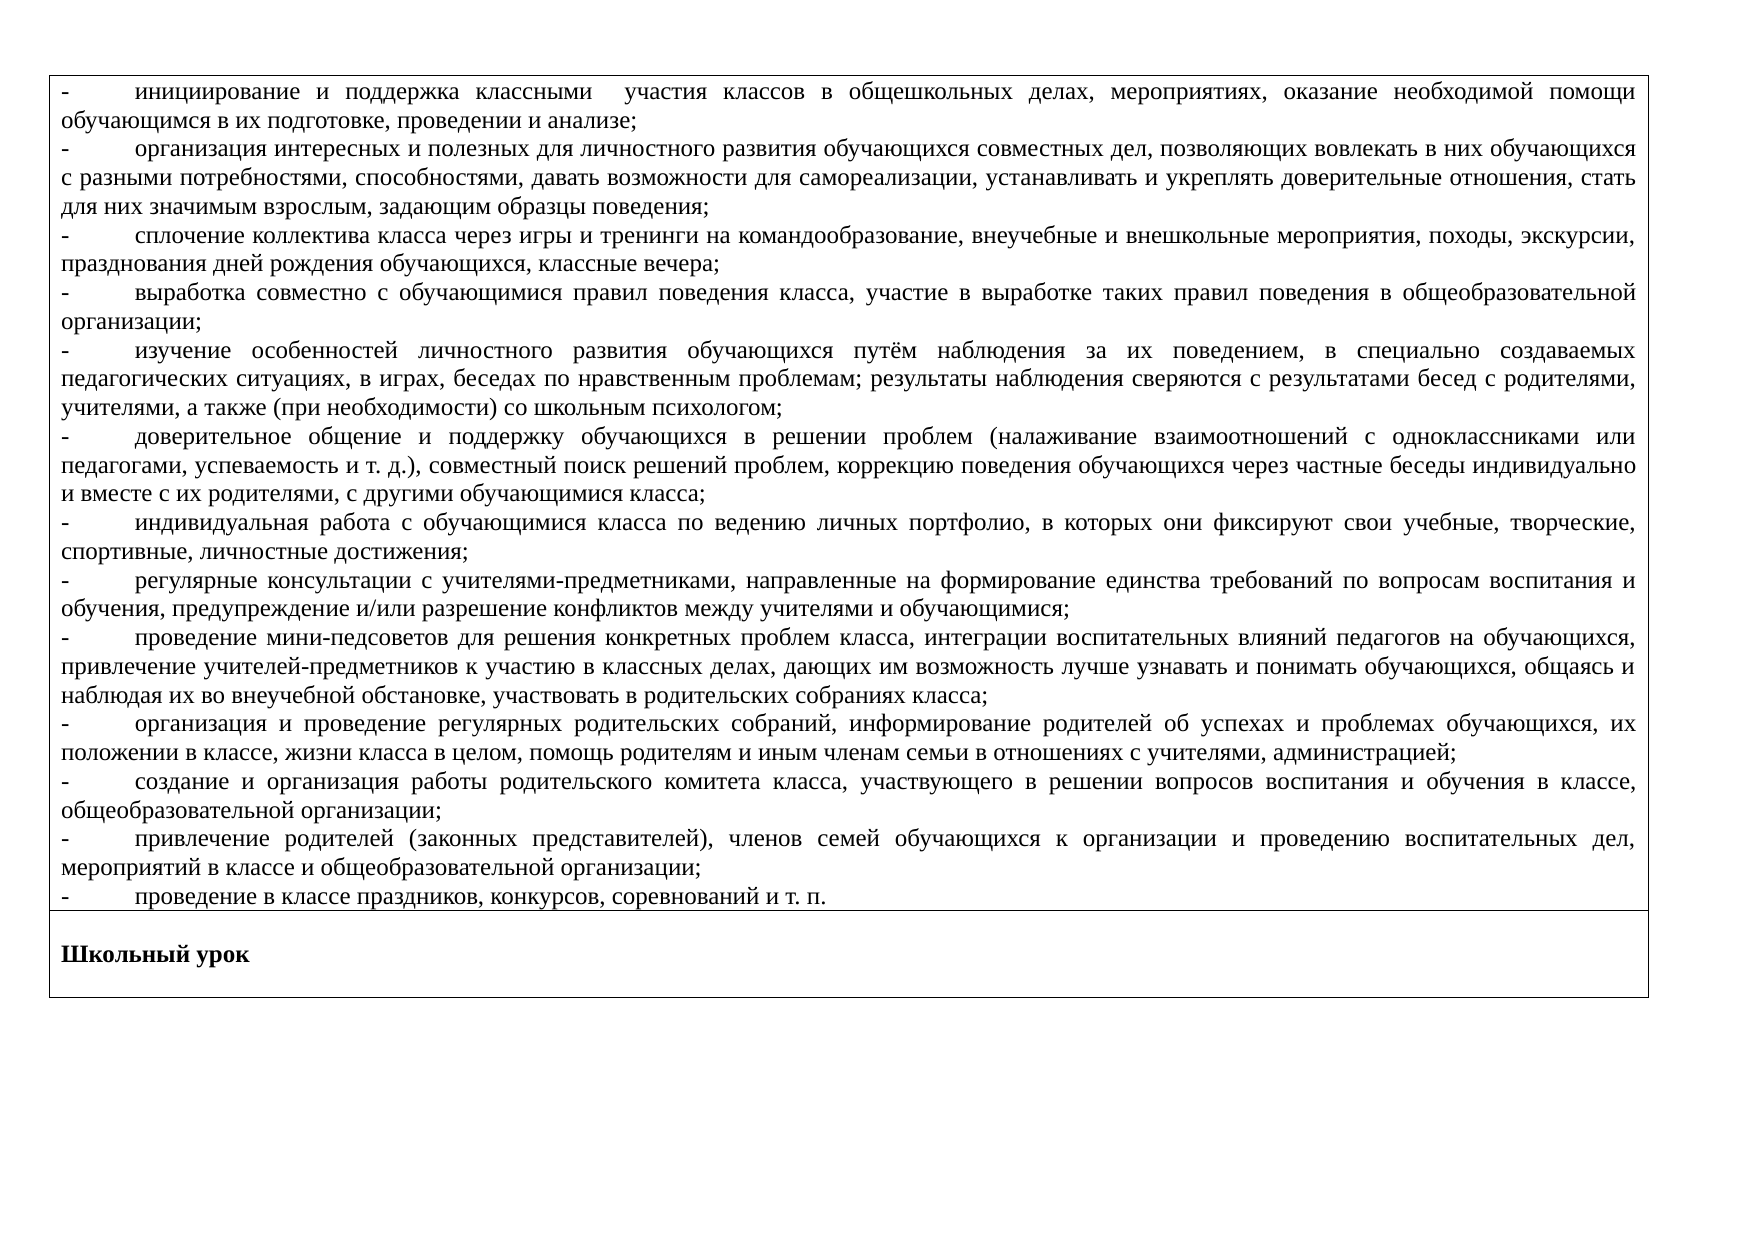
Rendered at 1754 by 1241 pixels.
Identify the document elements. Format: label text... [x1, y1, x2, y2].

table_cell - инициирование и поддержка классными участия классов в общешкольных делах, мероприятиях, оказание необходимой помощи обучающимся в их подготовке, проведении и анализе; - организация интересных и полезных для личностного развития обучающихся совместных дел, позволяющих вовлекать в них обучающихся с разными потребностями, способностями, давать возможности для самореализации, устанавливать и укреплять доверительные отношения, стать для них значимым взрослым, задающим образцы поведения; - сплочение коллектива класса через игры и тренинги на командообразование, внеучебные и внешкольные мероприятия, походы, экскурсии, празднования дней рождения обучающихся, классные вечера; - выработка совместно с обучающимися правил поведения класса, участие в выработке таких правил поведения в общеобразовательной организации; - изучение особенностей личностного развития обучающихся путём наблюдения за их поведением, в специально создаваемых педагогических ситуациях, в играх, беседах по нравственным проблемам; результаты наблюдения сверяются с результатами бесед с родителями, учителями, а также (при необходимости) со школьным психологом; - доверительное общение и поддержку обучающихся в решении проблем (налаживание взаимоотношений с одноклассниками или педагогами, успеваемость и т. д.), совместный поиск решений проблем, коррекцию поведения обучающихся через частные беседы индивидуально и вместе с их родителями, с другими обучающимися класса; - индивидуальная работа с обучающимися класса по ведению личных портфолио, в которых они фиксируют свои учебные, творческие, спортивные, личностные достижения; - регулярные консультации с учителями-предметниками, направленные на формирование единства требований по вопросам воспитания и обучения, предупреждение и/или разрешение конфликтов между учителями и обучающимися; - проведение мини-педсоветов для решения конкретных проблем класса, интеграции воспитательных влияний педагогов на обучающихся, привлечение учителей-предметников к участию в классных делах, дающих им возможность лучше узнавать и понимать обучающихся, общаясь и наблюдая их во внеучебной обстановке, участвовать в родительских собраниях класса; - организация и проведение регулярных родительских собраний, информирование родителей об успехах и проблемах обучающихся, их положении в классе, жизни класса в целом, помощь родителям и иным членам семьи в отношениях с учителями, администрацией; - создание и организация работы родительского комитета класса, участвующего в решении вопросов воспитания и обучения в классе, общеобразовательной организации; - привлечение родителей (законных представителей), членов семей обучающихся к организации и проведению воспитательных дел, мероприятий в классе и общеобразовательной организации; - проведение в классе праздников, конкурсов, соревнований и т. п. [50, 76, 1648, 910]
table_cell [39, 75, 49, 910]
table_cell [39, 910, 49, 997]
table_cell [1649, 75, 1656, 910]
table_cell [1649, 910, 1656, 997]
table_cell Школьный урок [50, 911, 1648, 997]
